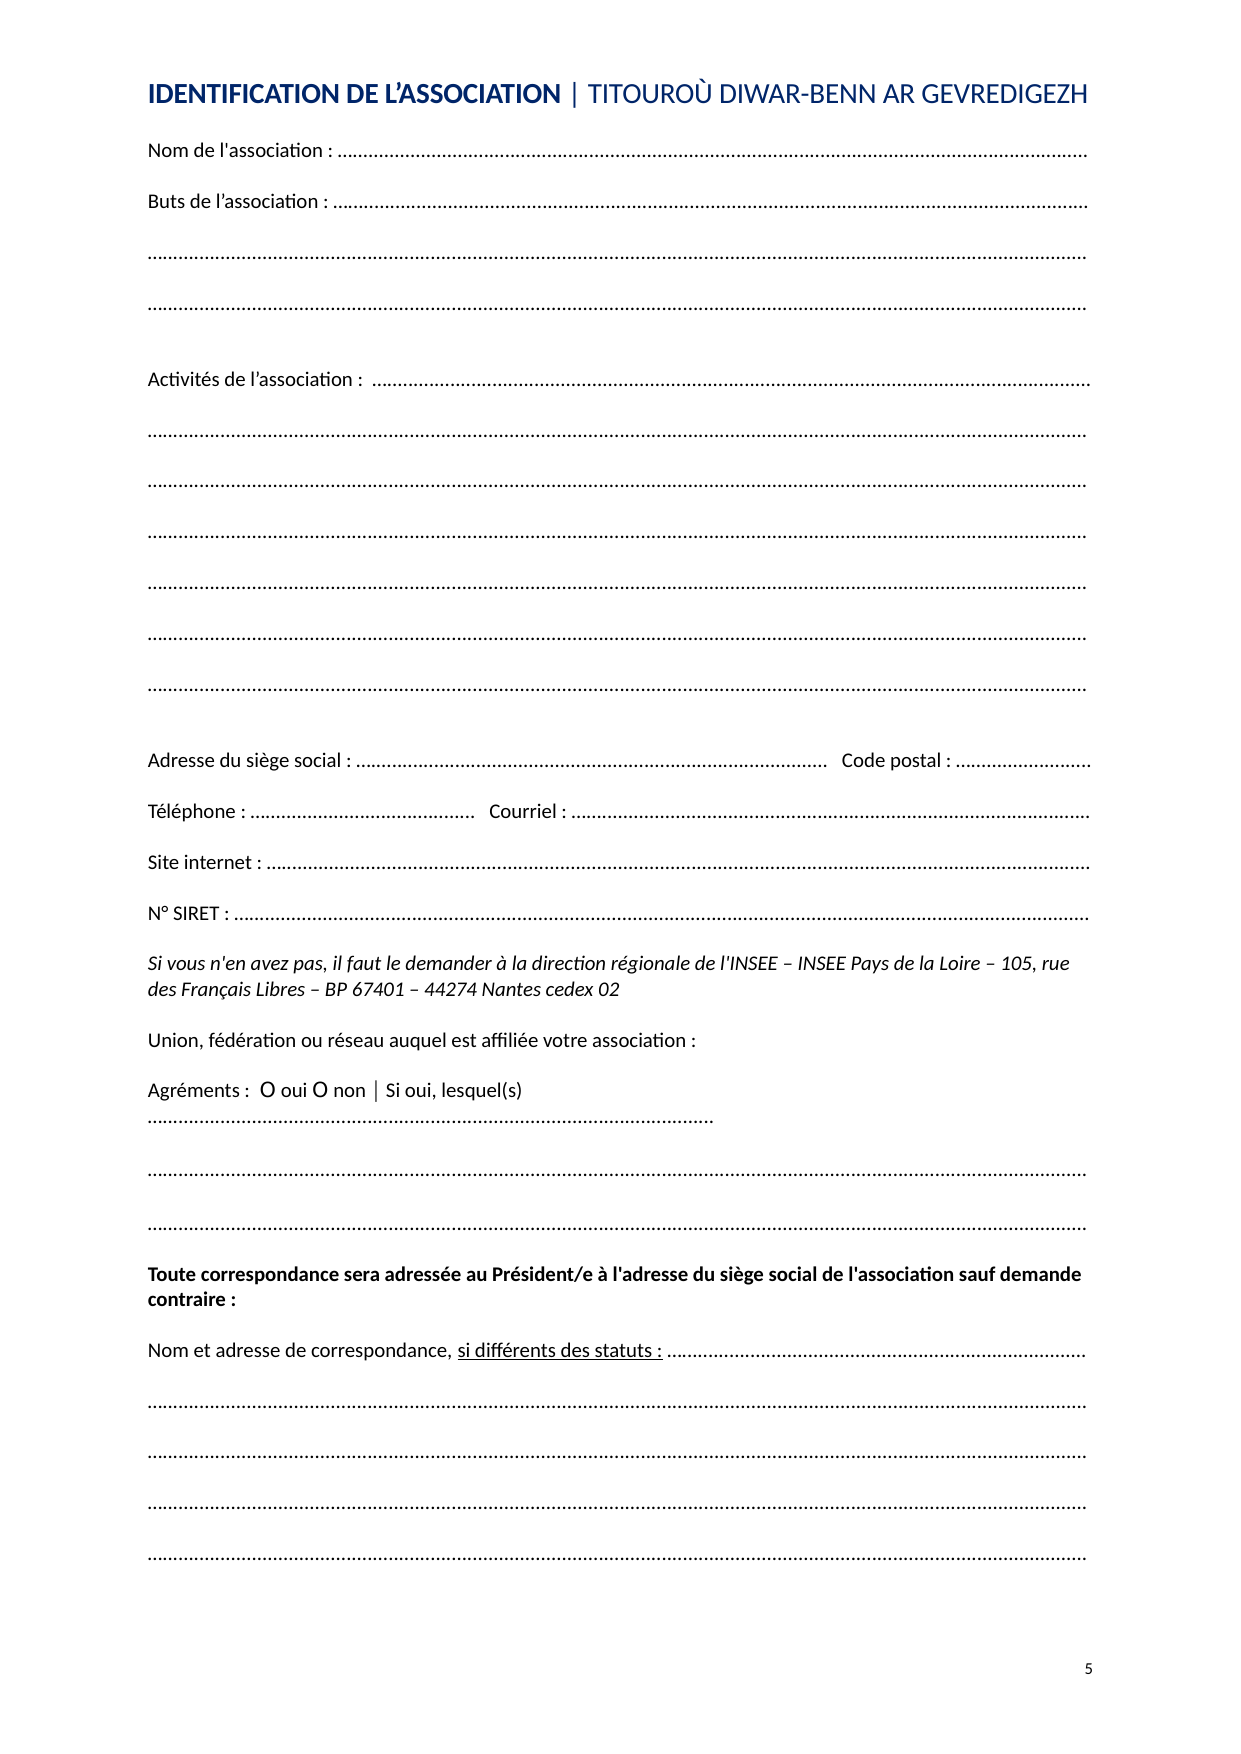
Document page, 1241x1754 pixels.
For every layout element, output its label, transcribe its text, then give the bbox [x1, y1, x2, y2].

text …................................................................................................................................................................................ [148, 620, 1093, 646]
text IDENTIFICATION DE L’ASSOCIATION | TITOUROÙ DIWAR-BENN AR GEVREDIGEZH [148, 75, 1093, 111]
text …................................................................................................................................................................................ [148, 1157, 1093, 1182]
text …................................................................................................................................................................................ [148, 239, 1093, 264]
text …................................................................................................................................................................................ [148, 1439, 1093, 1464]
text Buts de l’association : …............................................................................................................................................. [148, 188, 1093, 213]
text Adresse du siège social : …....................................................................................... Code postal : …....................... [148, 747, 1093, 773]
text Toute correspondance sera adressée au Président/e à l'adresse du siège social de l'association sauf demande contraire : [148, 1261, 1093, 1312]
text …................................................................................................................................................................................ [148, 1388, 1093, 1413]
text …................................................................................................................................................................................ [148, 468, 1093, 493]
text Union, fédération ou réseau auquel est affiliée votre association : [148, 1027, 1093, 1052]
text Nom de l'association : …............................................................................................................................................ [148, 137, 1093, 163]
text Agréments : ꓳ oui ꓳ non │ Si oui, lesquel(s) …......................................................................................................... [148, 1078, 1093, 1128]
text Activités de l’association : …...................................................................................................................................... [148, 366, 1093, 391]
text …................................................................................................................................................................................ [148, 1540, 1093, 1566]
text N° SIRET : …................................................................................................................................................................ [148, 900, 1093, 925]
text …................................................................................................................................................................................ [148, 417, 1093, 442]
text …................................................................................................................................................................................ [148, 1489, 1093, 1515]
text …................................................................................................................................................................................ [148, 569, 1093, 595]
text Nom et adresse de correspondance, si différents des statuts : …............................................................................. [148, 1337, 1093, 1362]
text …................................................................................................................................................................................ [148, 518, 1093, 544]
text …................................................................................................................................................................................ [148, 671, 1093, 696]
text Site internet : ….......................................................................................................................................................... [148, 849, 1093, 874]
text …................................................................................................................................................................................ [148, 1210, 1093, 1235]
text Téléphone : …........................................ Courriel : …................................................................................................ [148, 798, 1093, 823]
text Si vous n'en avez pas, il faut le demander à la direction régionale de l'INSEE – INSEE Pays de la Loire – 105, rue des Français Libres – BP 67401 – 44274 Nantes cedex 02 [148, 951, 1093, 1001]
text …................................................................................................................................................................................ [148, 290, 1093, 315]
